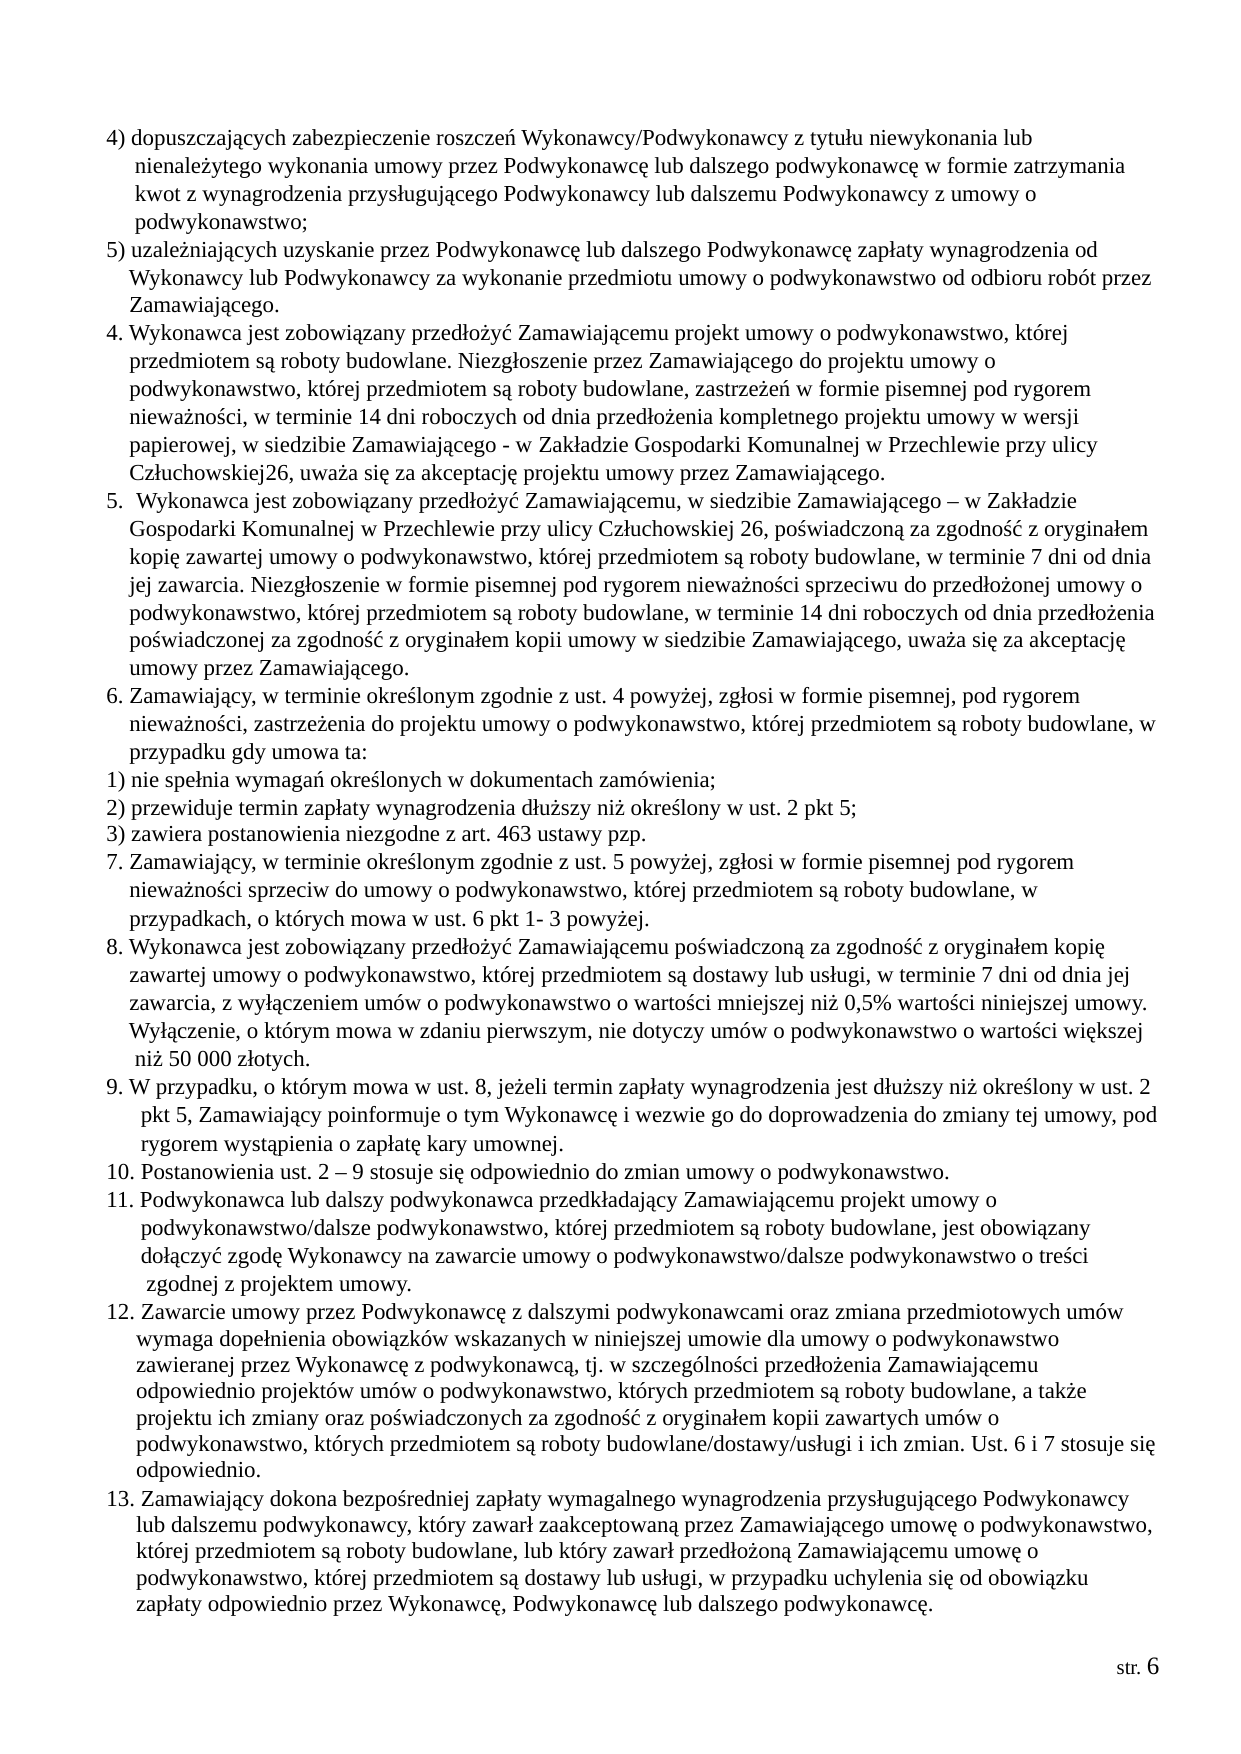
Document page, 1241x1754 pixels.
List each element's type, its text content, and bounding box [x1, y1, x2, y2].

text 3) zawiera postanowienia niezgodne z art. 463 ustawy pzp. [106, 820, 1159, 847]
text papierowej, w siedzibie Zamawiającego - w Zakładzie Gospodarki Komunalnej w Przechlewie przy ulicy [106, 431, 1159, 457]
text 10. Postanowienia ust. 2 – 9 stosuje się odpowiednio do zmian umowy o podwykonawstwo. [106, 1158, 1159, 1184]
text 5) uzależniających uzyskanie przez Podwykonawcę lub dalszego Podwykonawcę zapłaty wynagrodzenia od [106, 236, 1159, 262]
text nieważności sprzeciw do umowy o podwykonawstwo, której przedmiotem są roboty budowlane, w [106, 877, 1159, 903]
text Wyłączenie, o którym mowa w zdaniu pierwszym, nie dotyczy umów o podwykonawstwo o wartości większej [106, 1017, 1159, 1043]
text 4. Wykonawca jest zobowiązany przedłożyć Zamawiającemu projekt umowy o podwykonawstwo, której [106, 319, 1159, 346]
text zawarcia, z wyłączeniem umów o podwykonawstwo o wartości mniejszej niż 0,5% wartości niniejszej umowy. [106, 989, 1159, 1015]
text 1) nie spełnia wymagań określonych w dokumentach zamówienia; [106, 766, 1159, 792]
text podwykonawstwo, której przedmiotem są roboty budowlane, w terminie 14 dni roboczych od dnia przedłożenia [106, 598, 1159, 625]
text kopię zawartej umowy o podwykonawstwo, której przedmiotem są roboty budowlane, w terminie 7 dni od dnia [106, 543, 1159, 569]
text zawartej umowy o podwykonawstwo, której przedmiotem są dostawy lub usługi, w terminie 7 dni od dnia jej [106, 961, 1159, 987]
text 7. Zamawiający, w terminie określonym zgodnie z ust. 5 powyżej, zgłosi w formie pisemnej pod rygorem [106, 848, 1159, 875]
text nieważności, zastrzeżenia do projektu umowy o podwykonawstwo, której przedmiotem są roboty budowlane, w [106, 710, 1159, 737]
text nieważności, w terminie 14 dni roboczych od dnia przedłożenia kompletnego projektu umowy w wersji [106, 403, 1159, 429]
text 2) przewiduje termin zapłaty wynagrodzenia dłuższy niż określony w ust. 2 pkt 5; [106, 794, 1159, 820]
text jej zawarcia. Niezgłoszenie w formie pisemnej pod rygorem nieważności sprzeciwu do przedłożonej umowy o [106, 571, 1159, 597]
text pkt 5, Zamawiający poinformuje o tym Wykonawcę i wezwie go do doprowadzenia do zmiany tej umowy, pod [106, 1102, 1159, 1128]
text Gospodarki Komunalnej w Przechlewie przy ulicy Człuchowskiej 26, poświadczoną za zgodność z oryginałem [106, 515, 1159, 541]
text podwykonawstwo/dalsze podwykonawstwo, której przedmiotem są roboty budowlane, jest obowiązany [106, 1214, 1159, 1240]
text Człuchowskiej26, uważa się za akceptację projektu umowy przez Zamawiającego. [106, 459, 1159, 485]
text 11. Podwykonawca lub dalszy podwykonawca przedkładający Zamawiającemu projekt umowy o [106, 1186, 1159, 1212]
list Wykonawca jest zobowiązany przedłożyć Zamawiającemu, w siedzibie Zamawiającego – w Zakładzie [106, 487, 1159, 513]
text 13. Zamawiający dokona bezpośredniej zapłaty wymagalnego wynagrodzenia przysługującego Podwykonawcy lub dalszemu podwykonawcy, który zawarł zaakceptowaną przez Zamawiającego umowę o podwykonawstwo, której przedmiotem są roboty budowlane, lub który zawarł przedłożoną Zamawiającemu umowę o podwykonawstwo, której przedmiotem są dostawy lub usługi, w przypadku uchylenia się od obowiązku zapłaty odpowiednio przez Wykonawcę, Podwykonawcę lub dalszego podwykonawcę. [106, 1485, 1159, 1616]
text kwot z wynagrodzenia przysługującego Podwykonawcy lub dalszemu Podwykonawcy z umowy o [106, 180, 1159, 206]
text Zamawiającego. [106, 291, 1159, 318]
text 8. Wykonawca jest zobowiązany przedłożyć Zamawiającemu poświadczoną za zgodność z oryginałem kopię [106, 933, 1159, 959]
text podwykonawstwo; [106, 208, 1159, 234]
text poświadczonej za zgodność z oryginałem kopii umowy w siedzibie Zamawiającego, uważa się za akceptację [106, 626, 1159, 653]
text rygorem wystąpienia o zapłatę kary umownej. [106, 1130, 1159, 1156]
text 12. Zawarcie umowy przez Podwykonawcę z dalszymi podwykonawcami oraz zmiana przedmiotowych umów wymaga dopełnienia obowiązków wskazanych w niniejszej umowie dla umowy o podwykonawstwo zawieranej przez Wykonawcę z podwykonawcą, tj. w szczególności przedłożenia Zamawiającemu odpowiednio projektów umów o podwykonawstwo, których przedmiotem są roboty budowlane, a także projektu ich zmiany oraz poświadczonych za zgodność z oryginałem kopii zawartych umów o podwykonawstwo, których przedmiotem są roboty budowlane/dostawy/usługi i ich zmian. Ust. 6 i 7 stosuje się odpowiednio. [106, 1298, 1159, 1483]
text 9. W przypadku, o którym mowa w ust. 8, jeżeli termin zapłaty wynagrodzenia jest dłuższy niż określony w ust. 2 [106, 1073, 1159, 1100]
text 6. Zamawiający, w terminie określonym zgodnie z ust. 4 powyżej, zgłosi w formie pisemnej, pod rygorem [106, 682, 1159, 709]
text przypadku gdy umowa ta: [106, 738, 1159, 764]
text dołączyć zgodę Wykonawcy na zawarcie umowy o podwykonawstwo/dalsze podwykonawstwo o treści [106, 1242, 1159, 1268]
text nienależytego wykonania umowy przez Podwykonawcę lub dalszego podwykonawcę w formie zatrzymania [106, 152, 1159, 178]
text niż 50 000 złotych. [106, 1045, 1159, 1072]
text Wykonawcy lub Podwykonawcy za wykonanie przedmiotu umowy o podwykonawstwo od odbioru robót przez [106, 263, 1159, 290]
text 4) dopuszczających zabezpieczenie roszczeń Wykonawcy/Podwykonawcy z tytułu niewykonania lub [106, 124, 1159, 150]
text podwykonawstwo, której przedmiotem są roboty budowlane, zastrzeżeń w formie pisemnej pod rygorem [106, 375, 1159, 402]
text umowy przez Zamawiającego. [106, 654, 1159, 681]
text przedmiotem są roboty budowlane. Niezgłoszenie przez Zamawiającego do projektu umowy o [106, 347, 1159, 374]
text przypadkach, o których mowa w ust. 6 pkt 1- 3 powyżej. [106, 905, 1159, 931]
text zgodnej z projektem umowy. [106, 1270, 1159, 1297]
